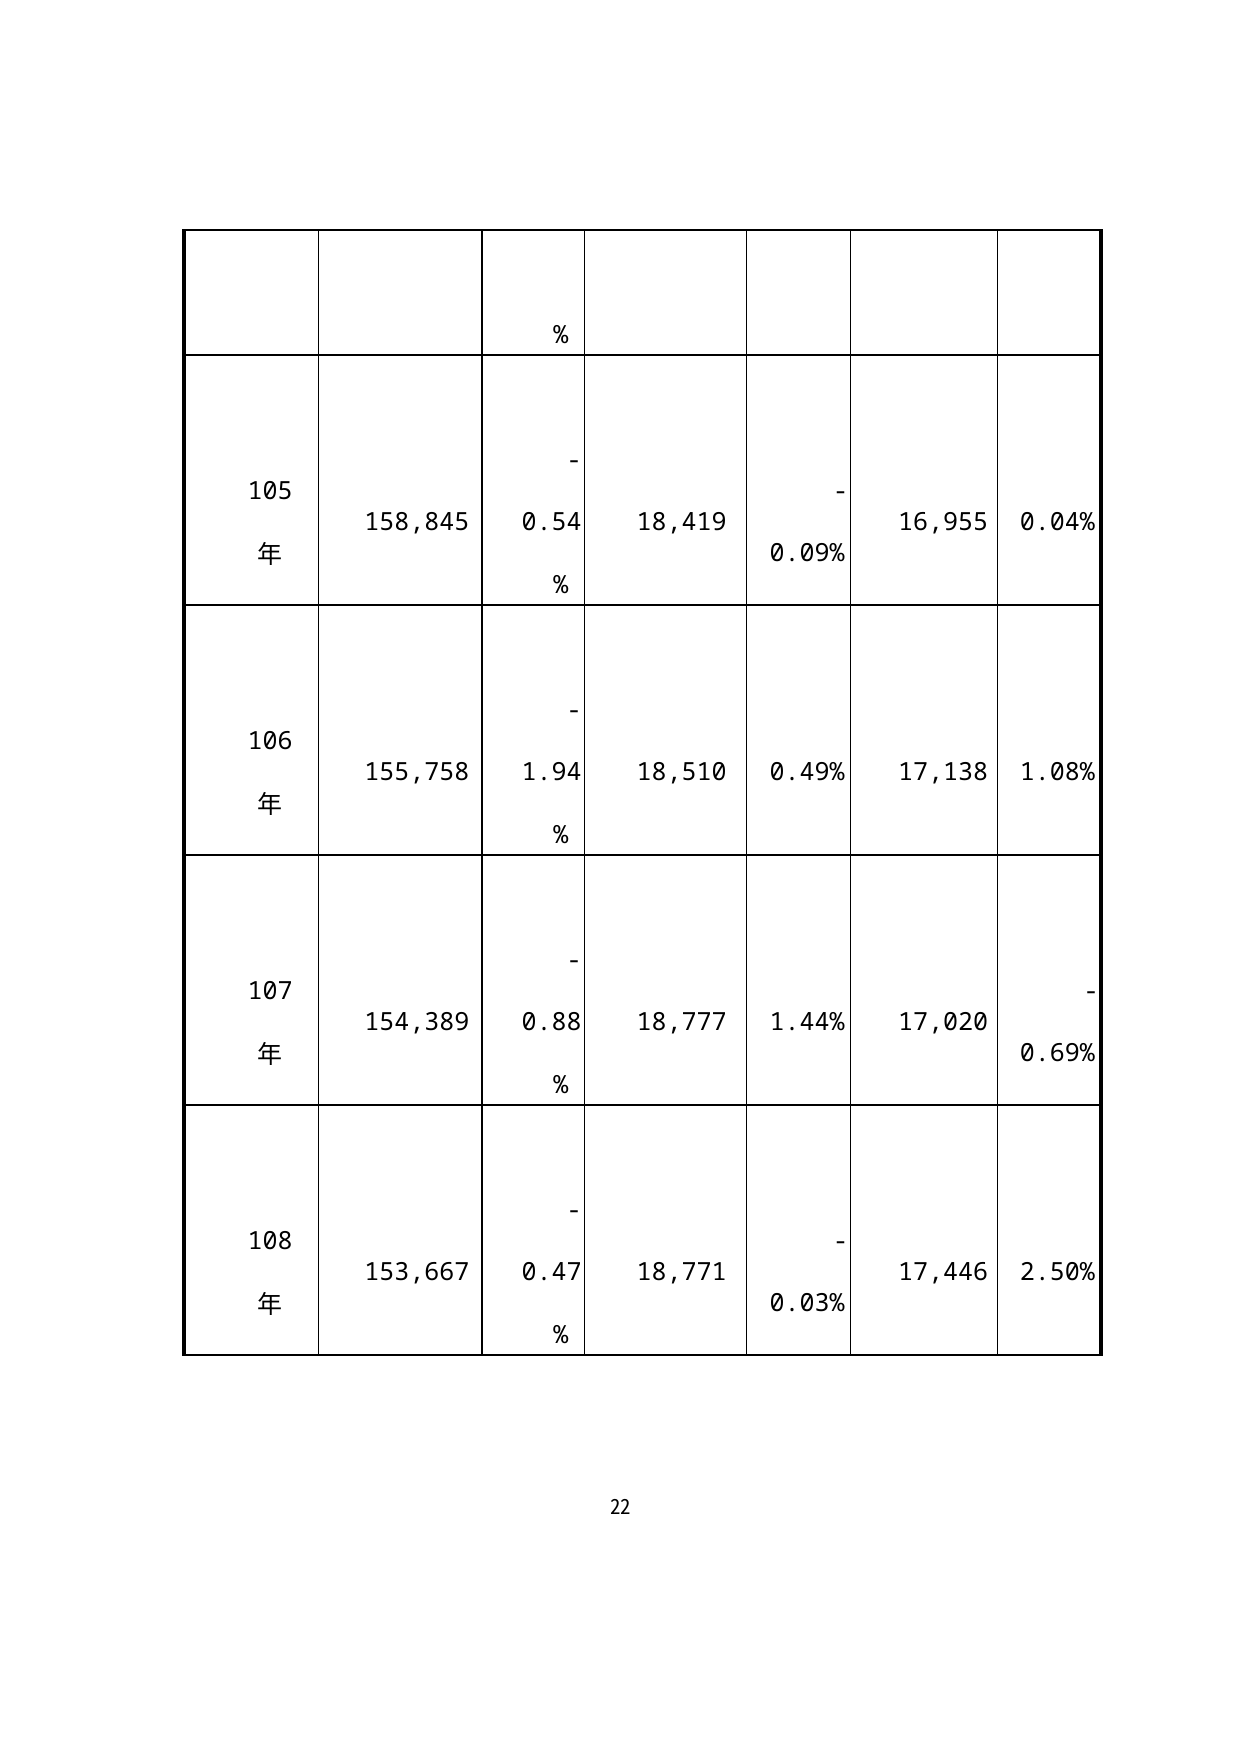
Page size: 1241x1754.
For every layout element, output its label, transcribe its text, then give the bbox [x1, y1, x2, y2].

table_cell -0.88% [483, 856, 584, 1104]
table_cell 105年 [186, 356, 318, 604]
table_cell -0.47% [483, 1106, 584, 1354]
table_cell 17,446 [851, 1106, 997, 1354]
table_cell 108年 [186, 1106, 318, 1354]
table_cell 0.04% [998, 356, 1099, 604]
table_cell % [483, 231, 584, 354]
table_cell [851, 231, 997, 354]
table_cell 2.50% [998, 1106, 1099, 1354]
table_cell 1.08% [998, 606, 1099, 854]
table_cell 18,777 [585, 856, 746, 1104]
table_cell 0.49% [747, 606, 850, 854]
table_cell [747, 231, 850, 354]
table_cell -0.69% [998, 856, 1099, 1104]
table_cell 107年 [186, 856, 318, 1104]
table_cell 155,758 [319, 606, 481, 854]
table_cell -0.03% [747, 1106, 850, 1354]
table_cell [186, 231, 318, 354]
table_cell 158,845 [319, 356, 481, 604]
table_cell 18,510 [585, 606, 746, 854]
table_cell 16,955 [851, 356, 997, 604]
table_cell 106年 [186, 606, 318, 854]
table_cell 18,771 [585, 1106, 746, 1354]
table_cell -1.94% [483, 606, 584, 854]
table_cell [585, 231, 746, 354]
table_cell 153,667 [319, 1106, 481, 1354]
table_cell -0.09% [747, 356, 850, 604]
table_cell -0.54% [483, 356, 584, 604]
table_cell 1.44% [747, 856, 850, 1104]
table_cell [998, 231, 1099, 354]
table_cell 18,419 [585, 356, 746, 604]
table_cell [319, 231, 481, 354]
table_cell 17,020 [851, 856, 997, 1104]
table_cell 17,138 [851, 606, 997, 854]
table_cell 154,389 [319, 856, 481, 1104]
